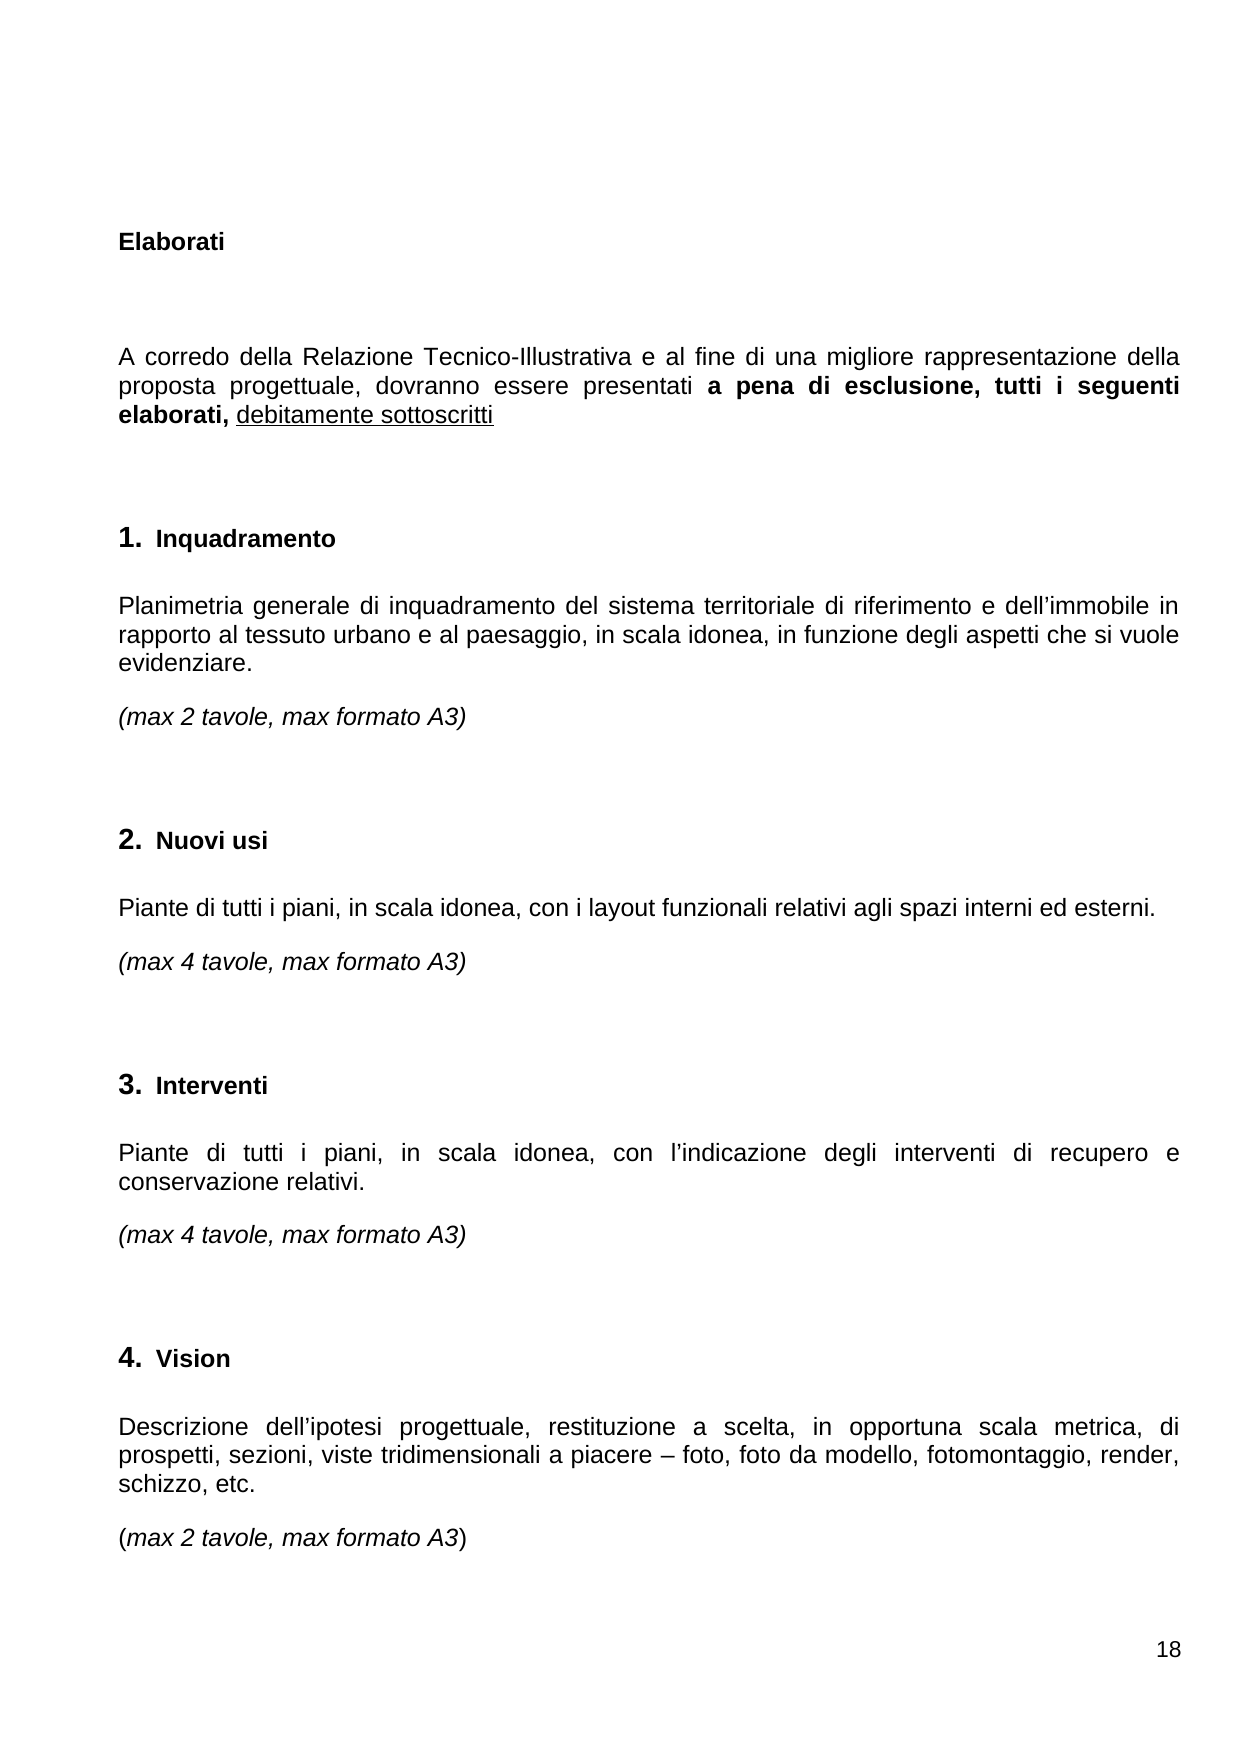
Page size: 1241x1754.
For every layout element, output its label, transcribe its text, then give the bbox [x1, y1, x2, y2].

list Nuovi usi [118, 822, 1181, 856]
text Elaborati [118, 226, 1181, 255]
text (max 4 tavole, max formato A3) [118, 1220, 1181, 1249]
text A corredo della Relazione Tecnico-Illustrativa e al fine di una migliore rappresentazione della proposta progettuale, dovranno essere presentati a pena di esclusione, tutti i seguenti elaborati, debitamente sottoscritti [118, 342, 1181, 428]
list Inquadramento [118, 520, 1181, 553]
text (max 4 tavole, max formato A3) [118, 947, 1181, 976]
text (max 2 tavole, max formato A3) [118, 702, 1181, 731]
list Vision [118, 1340, 1181, 1374]
text (max 2 tavole, max formato A3) [118, 1523, 1181, 1551]
text Descrizione dell’ipotesi progettuale, restituzione a scelta, in opportuna scala metrica, di prospetti, sezioni, viste tridimensionali a piacere – foto, foto da modello, fotomontaggio, render, schizzo, etc. [118, 1411, 1181, 1498]
list Interventi [118, 1067, 1181, 1100]
text Piante di tutti i piani, in scala idonea, con l’indicazione degli interventi di recupero e conservazione relativi. [118, 1138, 1181, 1195]
text Piante di tutti i piani, in scala idonea, con i layout funzionali relativi agli spazi interni ed esterni. [118, 893, 1181, 922]
text Planimetria generale di inquadramento del sistema territoriale di riferimento e dell’immobile in rapporto al tessuto urbano e al paesaggio, in scala idonea, in funzione degli aspetti che si vuole evidenziare. [118, 591, 1181, 677]
